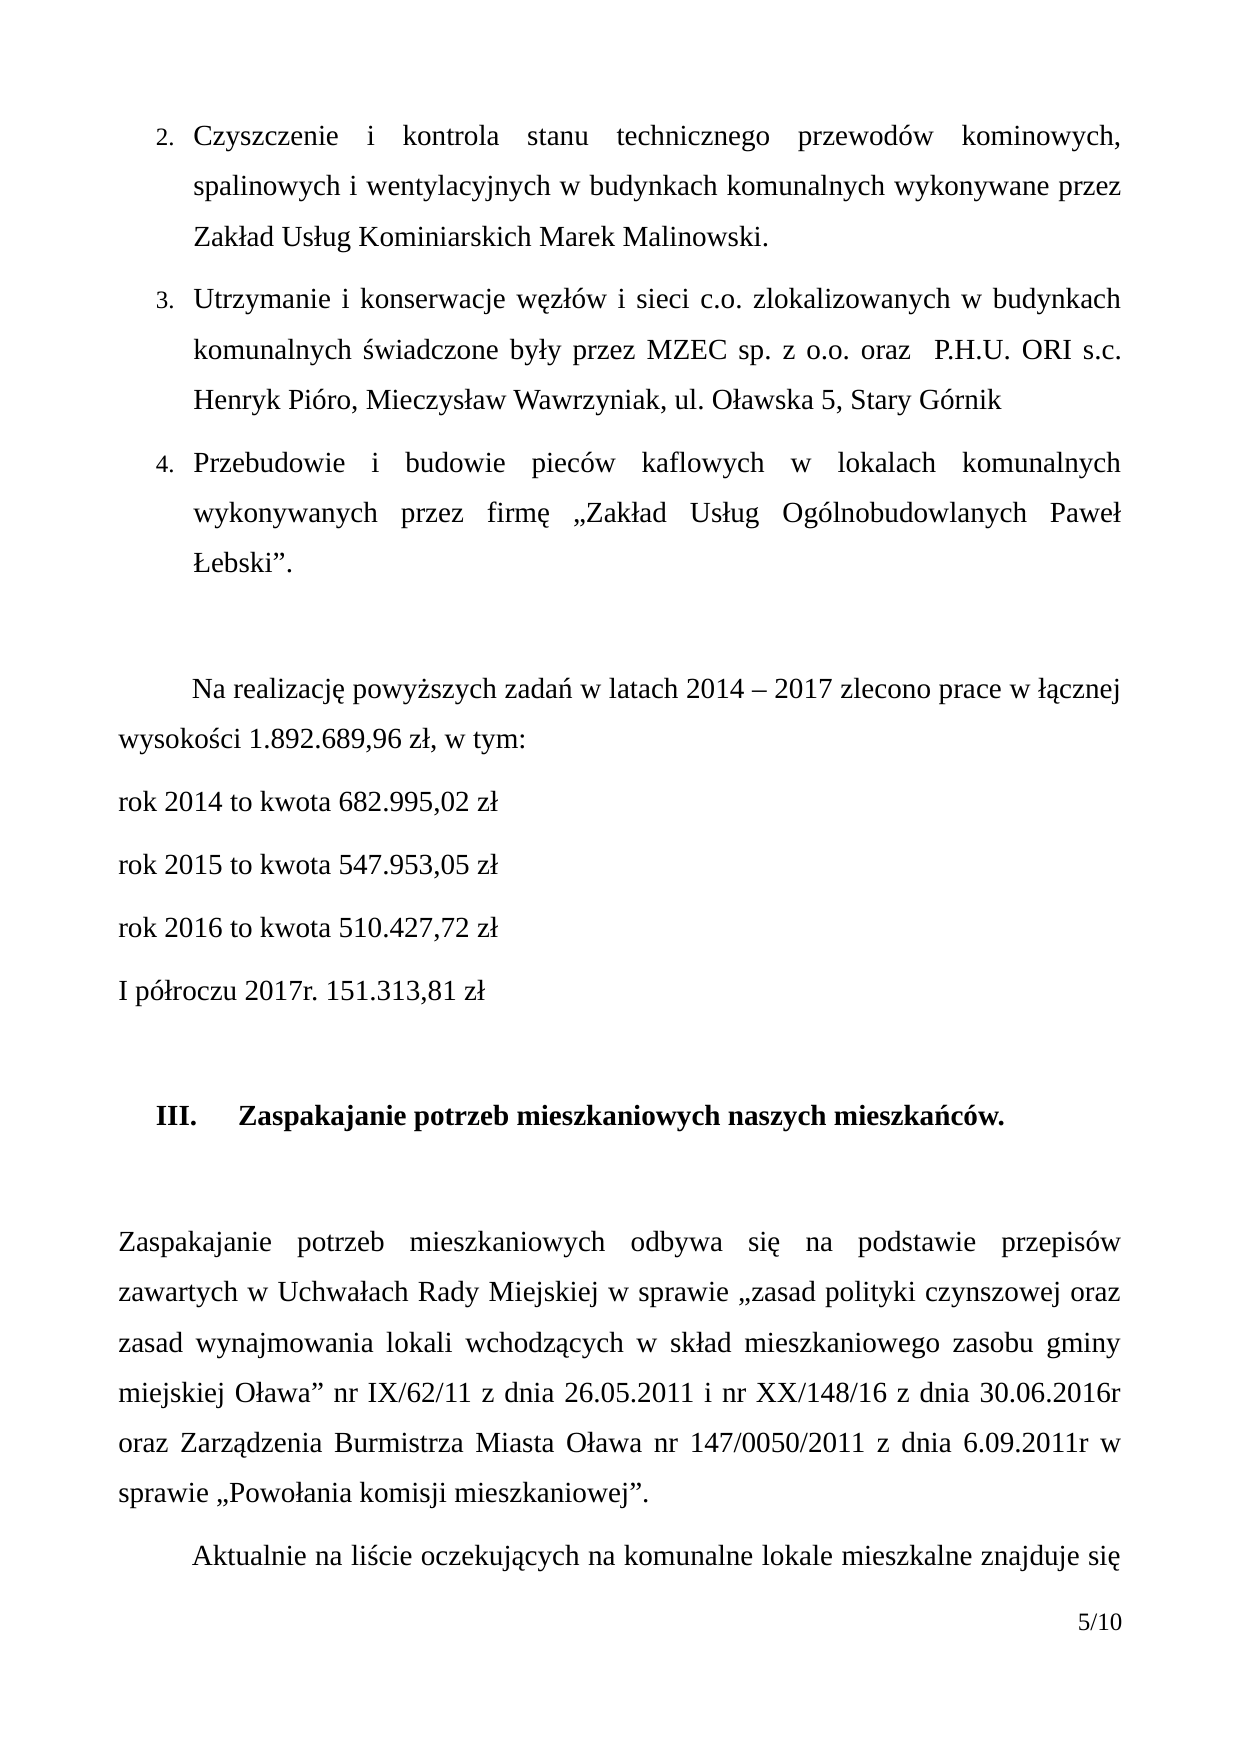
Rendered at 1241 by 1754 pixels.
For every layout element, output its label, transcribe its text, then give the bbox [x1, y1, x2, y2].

text I półroczu 2017r. 151.313,81 zł [118, 973, 1122, 1006]
list Przebudowie i budowie pieców kaflowych w lokalach komunalnych wykonywanych przez firmę „Zakład Usług Ogólnobudowlanych Paweł Łebski”. [156, 445, 1122, 579]
text Zaspakajanie potrzeb mieszkaniowych odbywa się na podstawie przepisów zawartych w Uchwałach Rady Miejskiej w sprawie „zasad polityki czynszowej oraz zasad wynajmowania lokali wchodzących w skład mieszkaniowego zasobu gminy miejskiej Oława” nr IX/62/11 z dnia 26.05.2011 i nr XX/148/16 z dnia 30.06.2016r oraz Zarządzenia Burmistrza Miasta Oława nr 147/0050/2011 z dnia 6.09.2011r w sprawie „Powołania komisji mieszkaniowej”. [118, 1224, 1122, 1509]
text rok 2015 to kwota 547.953,05 zł [118, 847, 1122, 881]
text Na realizację powyższych zadań w latach 2014 – 2017 zlecono prace w łącznej wysokości 1.892.689,96 zł, w tym: [118, 671, 1122, 755]
text rok 2014 to kwota 682.995,02 zł [118, 784, 1122, 818]
text Aktualnie na liście oczekujących na komunalne lokale mieszkalne znajduje się [118, 1538, 1122, 1572]
list Zaspakajanie potrzeb mieszkaniowych naszych mieszkańców. [156, 1098, 1122, 1132]
text rok 2016 to kwota 510.427,72 zł [118, 910, 1122, 943]
list Czyszczenie i kontrola stanu technicznego przewodów kominowych, spalinowych i wentylacyjnych w budynkach komunalnych wykonywane przez Zakład Usług Kominiarskich Marek Malinowski. [156, 118, 1122, 252]
list Utrzymanie i konserwacje węzłów i sieci c.o. zlokalizowanych w budynkach komunalnych świadczone były przez MZEC sp. z o.o. oraz P.H.U. ORI s.c. Henryk Pióro, Mieczysław Wawrzyniak, ul. Oławska 5, Stary Górnik [156, 282, 1122, 416]
